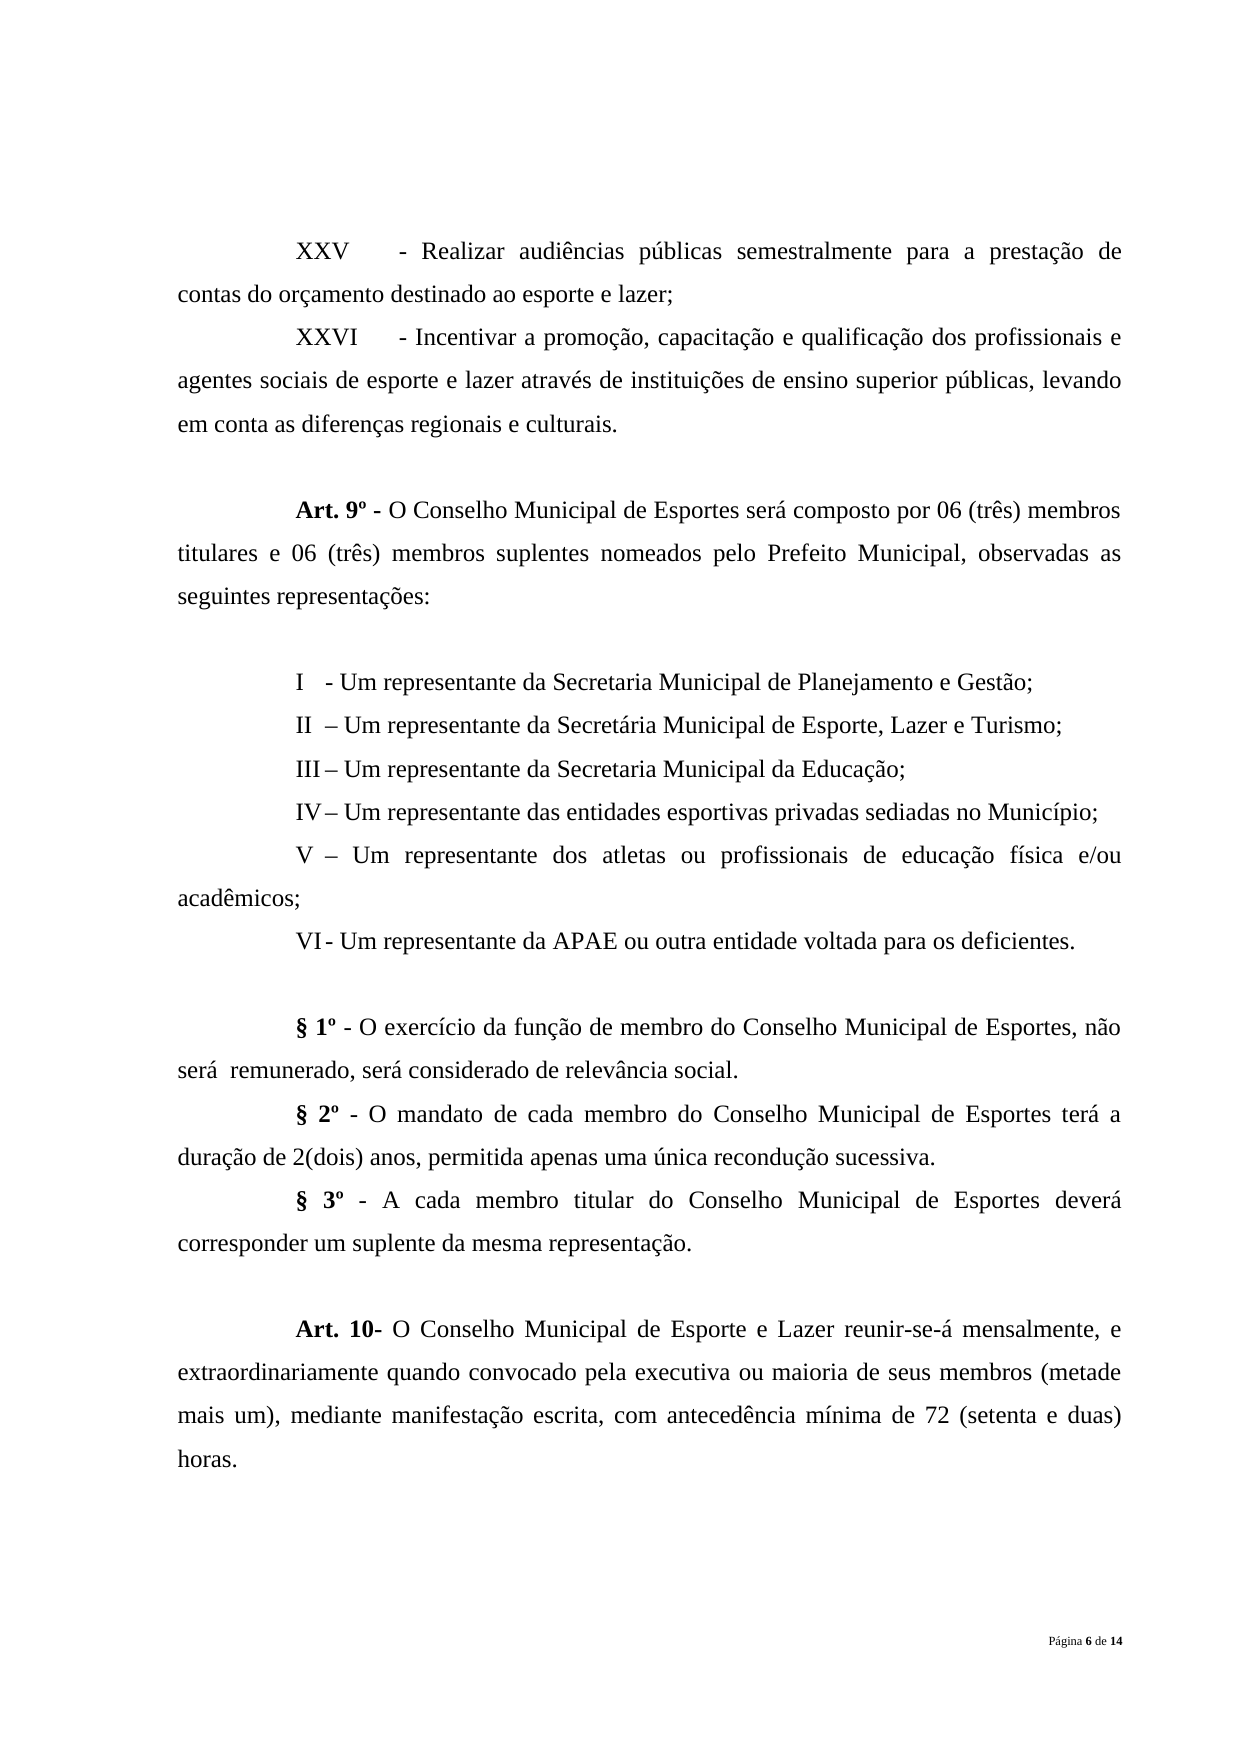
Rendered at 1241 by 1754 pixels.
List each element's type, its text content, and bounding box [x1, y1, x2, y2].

list – Um representante da Secretaria Municipal da Educação; [177, 754, 1122, 782]
text Art. 9º - O Conselho Municipal de Esportes será composto por 06 (três) membros titulares e 06 (três) membros suplentes nomeados pelo Prefeito Municipal, observadas as seguintes representações: [177, 495, 1122, 610]
list - Incentivar a promoção, capacitação e qualificação dos profissionais e agentes sociais de esporte e lazer através de instituições de ensino superior públicas, levando em conta as diferenças regionais e culturais. [177, 322, 1122, 437]
list – Um representante das entidades esportivas privadas sediadas no Município; [177, 797, 1122, 826]
list - Um representante da APAE ou outra entidade voltada para os deficientes. [177, 926, 1122, 955]
list - Realizar audiências públicas semestralmente para a prestação de contas do orçamento destinado ao esporte e lazer; [177, 236, 1122, 308]
text Art. 10- O Conselho Municipal de Esporte e Lazer reunir-se-á mensalmente, e extraordinariamente quando convocado pela executiva ou maioria de seus membros (metade mais um), mediante manifestação escrita, com antecedência mínima de 72 (setenta e duas) horas. [177, 1314, 1122, 1472]
list - Um representante da Secretaria Municipal de Planejamento e Gestão; [177, 667, 1122, 696]
text § 1º - O exercício da função de membro do Conselho Municipal de Esportes, não será remunerado, será considerado de relevância social. [177, 1012, 1122, 1084]
list – Um representante dos atletas ou profissionais de educação física e/ou acadêmicos; [177, 840, 1122, 912]
list – Um representante da Secretária Municipal de Esporte, Lazer e Turismo; [177, 711, 1122, 739]
text § 2º - O mandato de cada membro do Conselho Municipal de Esportes terá a duração de 2(dois) anos, permitida apenas uma única recondução sucessiva. [177, 1099, 1122, 1171]
text § 3º - A cada membro titular do Conselho Municipal de Esportes deverá corresponder um suplente da mesma representação. [177, 1185, 1122, 1257]
